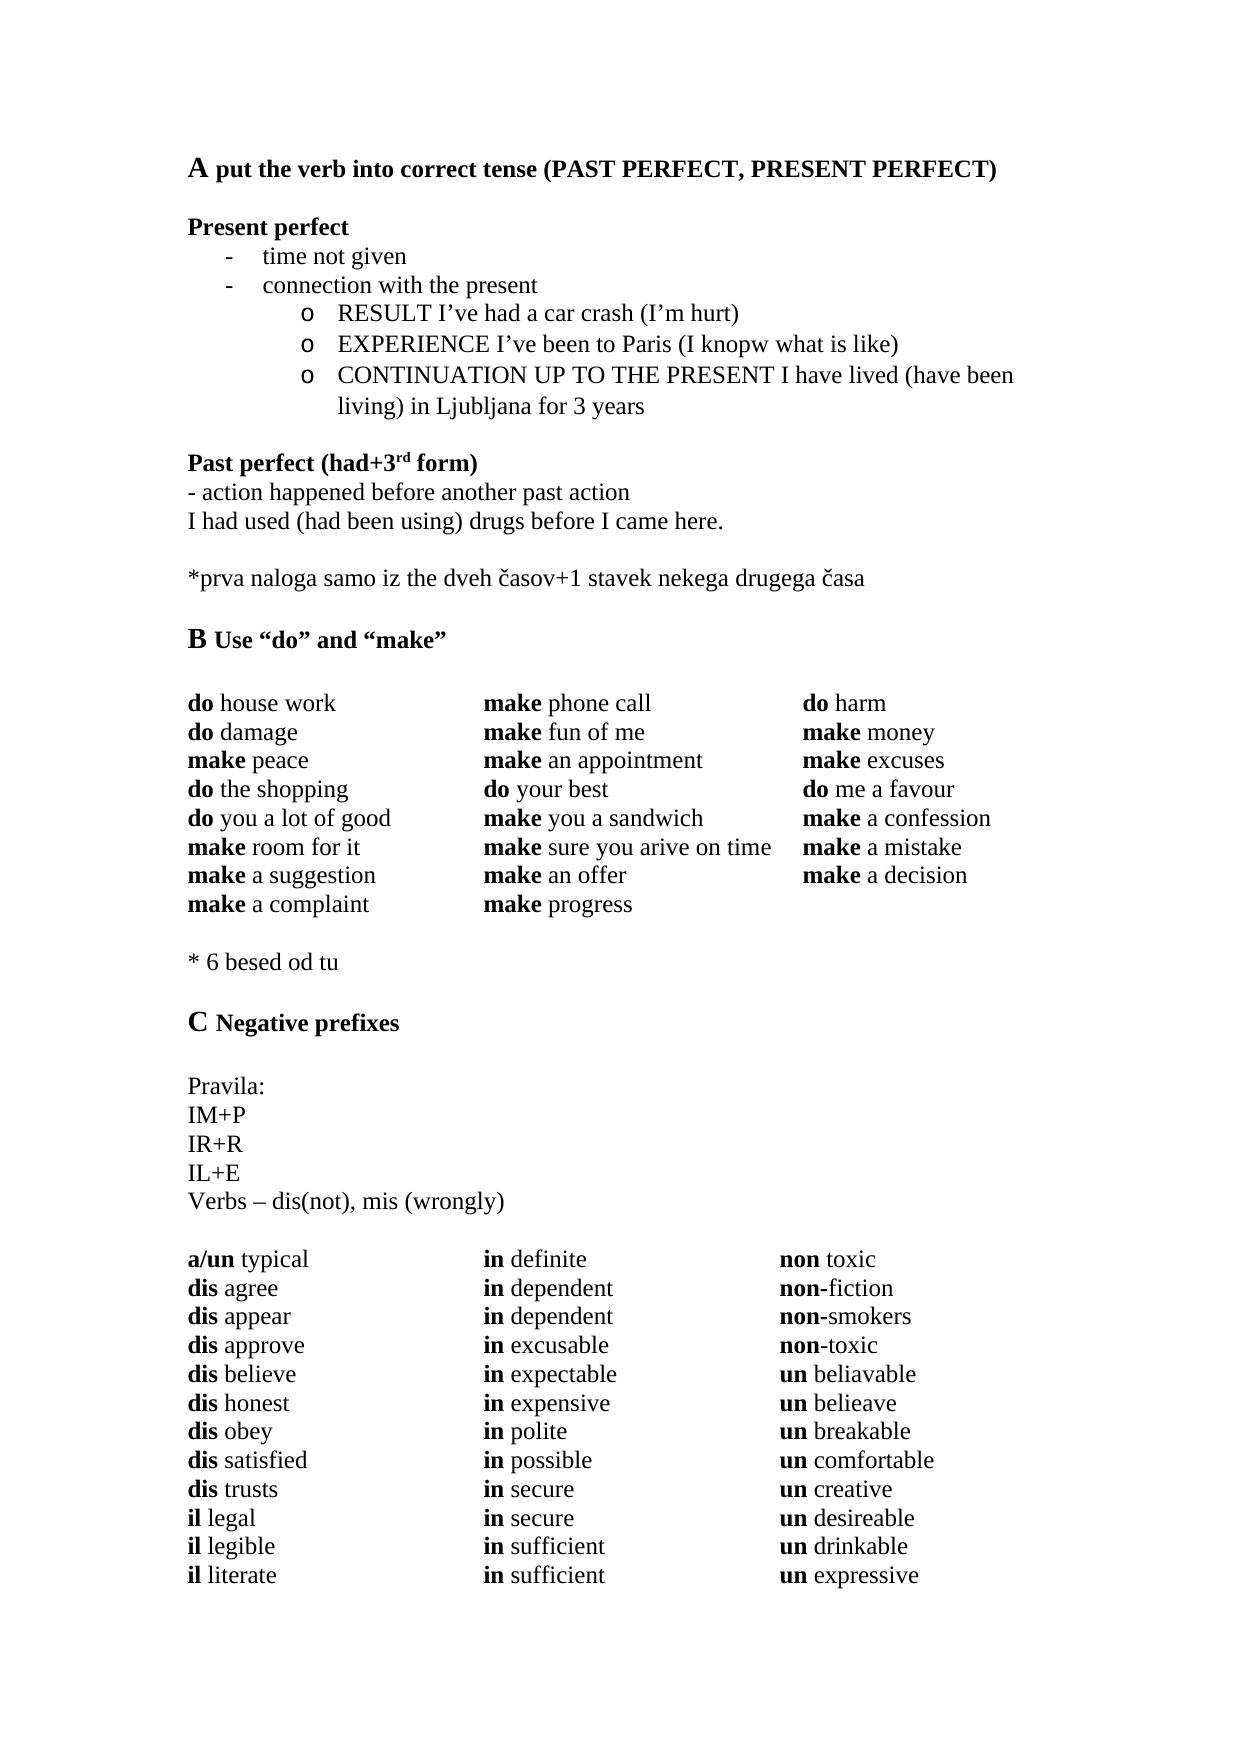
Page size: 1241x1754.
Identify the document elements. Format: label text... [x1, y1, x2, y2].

text IL+E [187, 1158, 1053, 1186]
list EXPERIENCE I’ve been to Paris (I knopw what is like) [300, 329, 1053, 360]
text * 6 besed od tu [187, 947, 1053, 976]
text I had used (had been using) drugs before I came here. [187, 506, 1053, 535]
text Pravila: [187, 1071, 1053, 1100]
list RESULT I’ve had a car crash (I’m hurt) [300, 298, 1053, 329]
table_header do house work do damage make peace do the shopping do you a lot of good make room for it make a suggestion make a complaint [176, 688, 472, 918]
list time not given [225, 241, 1053, 270]
text B Use “do” and “make” [187, 621, 1053, 654]
text - action happened before another past action [187, 477, 1053, 506]
text C Negative prefixes [187, 1004, 1053, 1038]
table_header do harm make money make excuses do me a favour make a confession make a mistake make a decision [791, 688, 1064, 918]
list connection with the present [225, 270, 1053, 298]
text IM+P [187, 1100, 1053, 1129]
text IR+R [187, 1129, 1053, 1158]
text A put the verb into correct tense (PAST PERFECT, PRESENT PERFECT) [187, 150, 1053, 212]
text Past perfect (had+3rd form) [187, 448, 1053, 477]
table_header non toxic non-fiction non-smokers non-toxic un beliavable un belieave un breakable un comfortable un creative un desireable un drinkable un expressive [768, 1244, 1064, 1589]
table_header make phone call make fun of me make an appointment do your best make you a sandwich make sure you arive on time make an offer make progress [472, 688, 791, 918]
table_header in definite in dependent in dependent in excusable in expectable in expensive in polite in possible in secure in secure in sufficient in sufficient [472, 1244, 768, 1589]
text Verbs – dis(not), mis (wrongly) [187, 1186, 1053, 1215]
text *prva naloga samo iz the dveh časov+1 stavek nekega drugega časa [187, 563, 1053, 592]
text Present perfect [187, 212, 1053, 241]
list CONTINUATION UP TO THE PRESENT I have lived (have been living) in Ljubljana for 3 years [300, 360, 1053, 420]
table_header a/un typical dis agree dis appear dis approve dis believe dis honest dis obey dis satisfied dis trusts il legal il legible il literate [176, 1244, 472, 1589]
